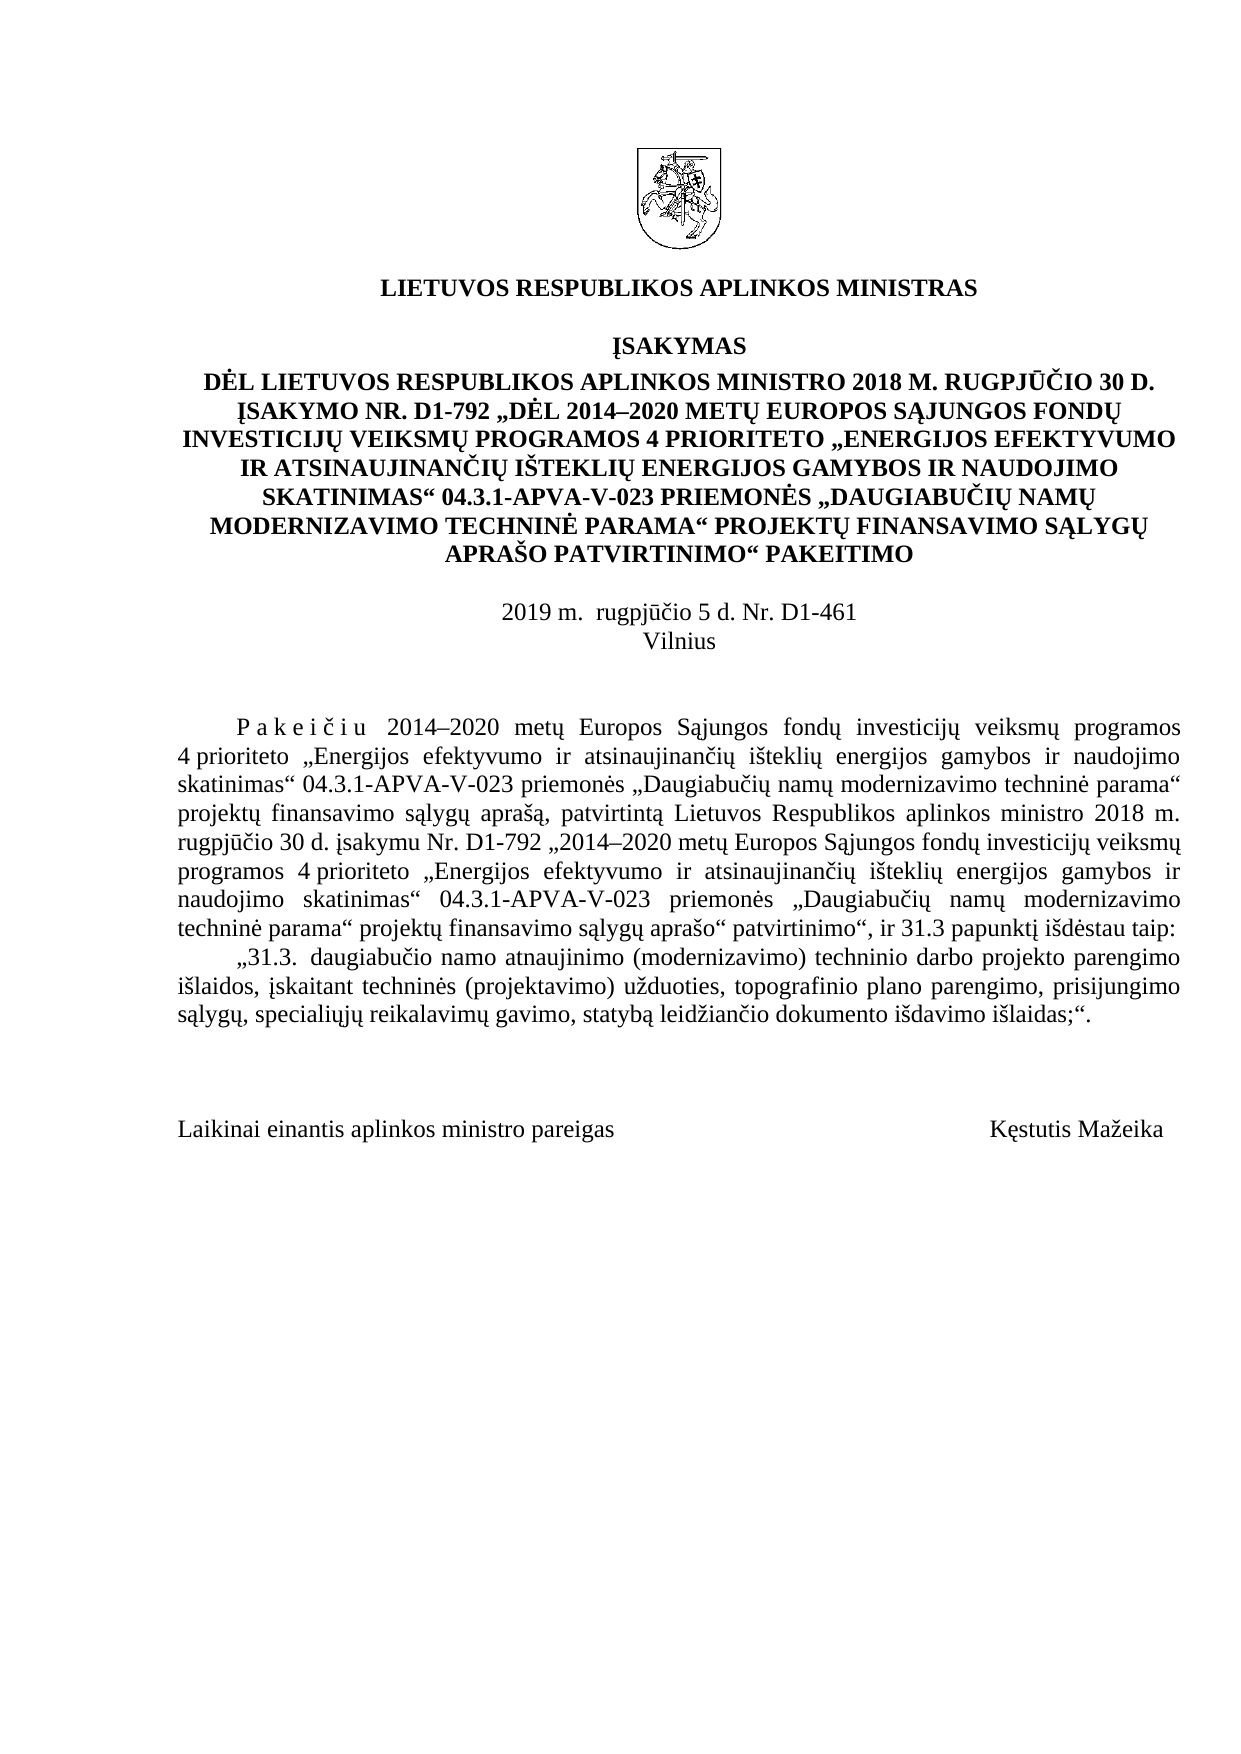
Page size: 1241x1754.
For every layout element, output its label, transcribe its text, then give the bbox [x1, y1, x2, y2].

text Pakeičiu 2014–2020 metų Europos Sąjungos fondų investicijų veiksmų programos 4 prioriteto „Energijos efektyvumo ir atsinaujinančių išteklių energijos gamybos ir naudojimo skatinimas“ 04.3.1-APVA-V-023 priemonės „Daugiabučių namų modernizavimo techninė parama“ projektų finansavimo sąlygų aprašą, patvirtintą Lietuvos Respublikos aplinkos ministro 2018 m. rugpjūčio 30 d. įsakymu Nr. D1-792 „2014–2020 metų Europos Sąjungos fondų investicijų veiksmų programos 4 prioriteto „Energijos efektyvumo ir atsinaujinančių išteklių energijos gamybos ir naudojimo skatinimas“ 04.3.1-APVA-V-023 priemonės „Daugiabučių namų modernizavimo techninė parama“ projektų finansavimo sąlygų aprašo“ patvirtinimo“, ir 31.3 papunktį išdėstau taip: [177, 712, 1181, 942]
text DĖL LIETUVOS RESPUBLIKOS APLINKOS MINISTRO 2018 M. RUGPJŪČIO 30 D. ĮSAKYMO NR. D1-792 „DĖL 2014–2020 metų Europos Sąjungos fondų investicijų veiksmų programos 4 prioriteto „Energijos efektyvumo ir atsinaujinančių išteklių energijos gamybos ir naudojimo skatinimas“ 04.3.1-APVA-V-023 priemonės „DAUGIABUČIŲ NAMŲ MODERNIZAVIMO TECHNINĖ PARAMA“ projektų finansavimo sąlygų aprašO PATVIRTINIMO“ PAKEITIMO [177, 367, 1181, 568]
text Vilnius [177, 626, 1181, 654]
text ĮSAKYMAS [177, 331, 1181, 360]
text „31.3. daugiabučio namo atnaujinimo (modernizavimo) techninio darbo projekto parengimo išlaidos, įskaitant techninės (projektavimo) užduoties, topografinio plano parengimo, prisijungimo sąlygų, specialiųjų reikalavimų gavimo, statybą leidžiančio dokumento išdavimo išlaidas;“. [177, 942, 1181, 1028]
text Laikinai einantis aplinkos ministro pareigas Kęstutis Mažeika [177, 1114, 1178, 1143]
text 2019 m. rugpjūčio 5 d. Nr. D1-461 [177, 597, 1181, 626]
text LIETUVOS RESPUBLIKOS APLINKOS MINISTRAS [177, 273, 1181, 302]
